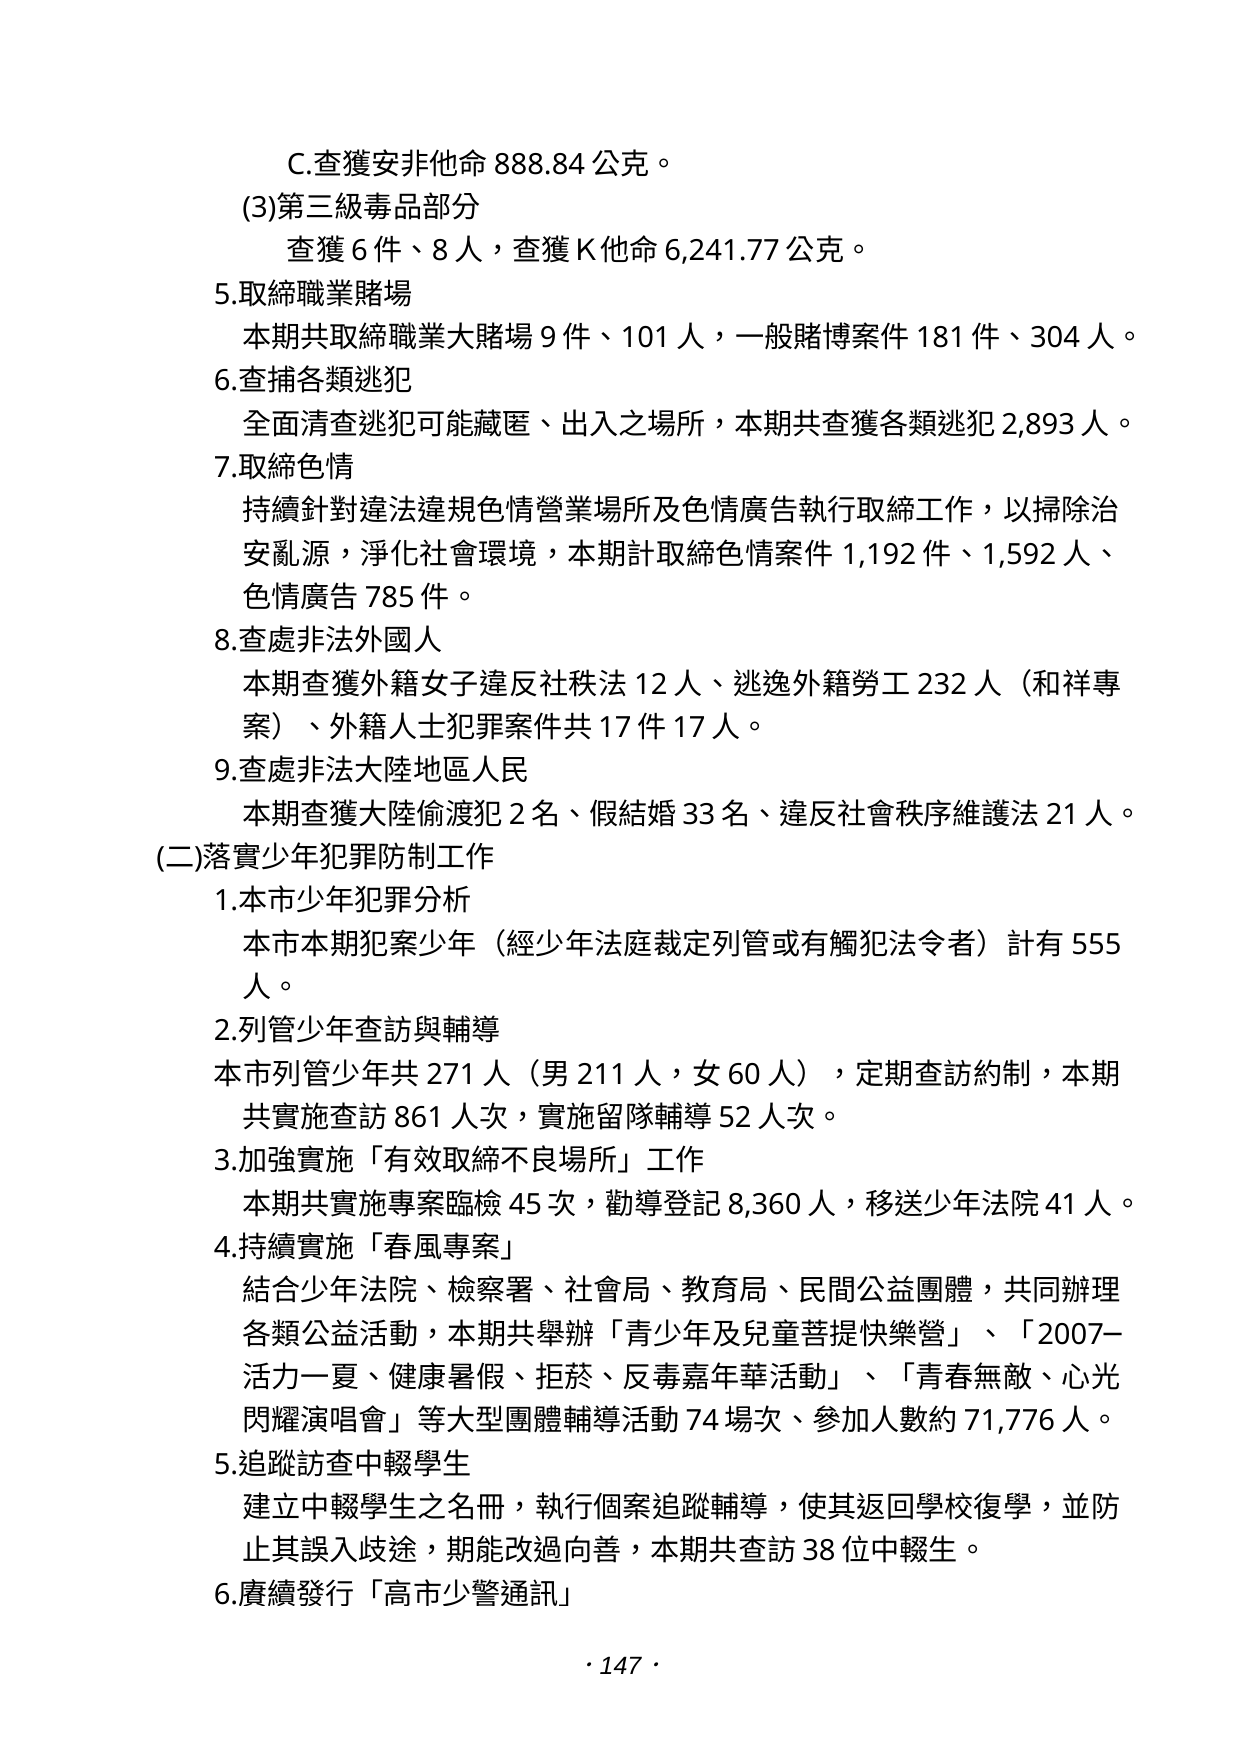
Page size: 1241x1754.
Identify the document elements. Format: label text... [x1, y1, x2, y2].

text 本期共實施專案臨檢45次，勸導登記8,360人，移送少年法院41人。 [242, 1179, 1121, 1223]
text (3)第三級毒品部分 [242, 183, 1121, 226]
text 2.列管少年查訪與輔導 [213, 1006, 1121, 1049]
text 7.取締色情 [213, 443, 1121, 486]
text 建立中輟學生之名冊，執行個案追蹤輔導，使其返回學校復學，並防止其誤入歧途，期能改過向善，本期共查訪38位中輟生。 [242, 1483, 1121, 1569]
text 本期共取締職業大賭場9件、101人，一般賭博案件181件、304人。 [242, 313, 1121, 356]
text 6.查捕各類逃犯 [213, 356, 1121, 399]
text 3.加強實施「有效取締不良場所」工作 [213, 1136, 1121, 1179]
text 6.賡續發行「高市少警通訊」 [213, 1569, 1121, 1613]
text 結合少年法院、檢察署、社會局、教育局、民間公益團體，共同辦理各類公益活動，本期共舉辦「青少年及兒童菩提快樂營」、「2007─活力一夏、健康暑假、拒菸、反毒嘉年華活動」、「青春無敵、心光閃耀演唱會」等大型團體輔導活動74場次、參加人數約71,776人。 [242, 1266, 1121, 1439]
text 本市本期犯案少年（經少年法庭裁定列管或有觸犯法令者）計有555人。 [242, 919, 1121, 1006]
text C.查獲安非他命888.84公克。 [287, 139, 1121, 183]
text 9.查處非法大陸地區人民 [213, 746, 1121, 789]
text 全面清查逃犯可能藏匿、出入之場所，本期共查獲各類逃犯2,893人。 [242, 399, 1121, 443]
text 1.本市少年犯罪分析 [213, 876, 1121, 919]
text 8.查處非法外國人 [213, 616, 1121, 659]
text 4.持續實施「春風專案」 [213, 1223, 1121, 1266]
text 本市列管少年共271人（男211人，女60人），定期查訪約制，本期共實施查訪861人次，實施留隊輔導52人次。 [213, 1049, 1121, 1136]
text 查獲6件、8人，查獲Ｋ他命6,241.77公克。 [287, 226, 1121, 269]
text 本期查獲外籍女子違反社秩法12人、逃逸外籍勞工232人（和祥專案）、外籍人士犯罪案件共17件17人。 [242, 659, 1121, 746]
text 5.追蹤訪查中輟學生 [213, 1439, 1121, 1483]
text 持續針對違法違規色情營業場所及色情廣告執行取締工作，以掃除治安亂源，淨化社會環境，本期計取締色情案件1,192件、1,592人、色情廣告785件。 [242, 486, 1121, 616]
text 本期查獲大陸偷渡犯2名、假結婚33名、違反社會秩序維護法21人。 [242, 789, 1121, 833]
text (二)落實少年犯罪防制工作 [156, 833, 1121, 876]
text 5.取締職業賭場 [213, 269, 1121, 313]
